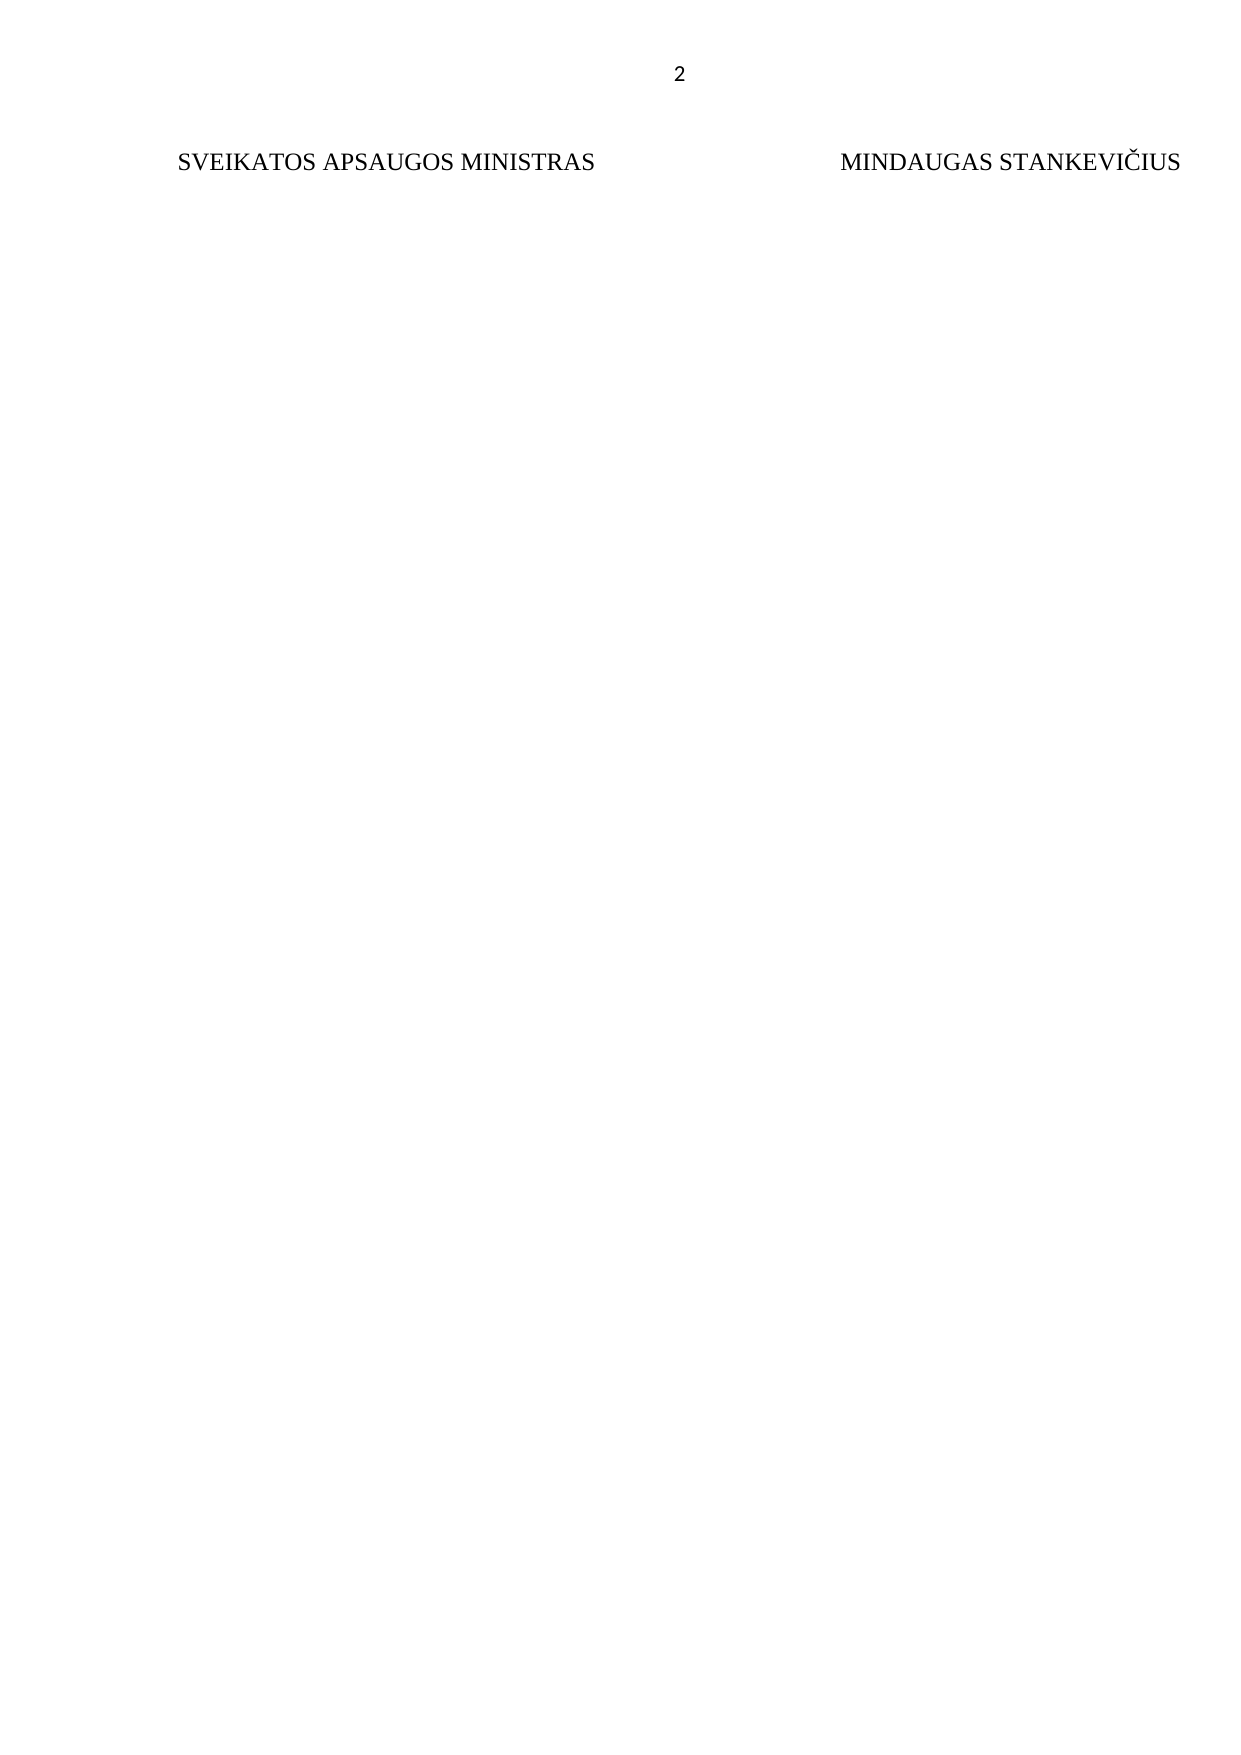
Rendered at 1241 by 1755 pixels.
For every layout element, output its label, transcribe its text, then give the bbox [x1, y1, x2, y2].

text SVEIKATOS APSAUGOS MINISTRAS MINDAUGAS STANKEVIČIUS [177, 147, 1181, 176]
